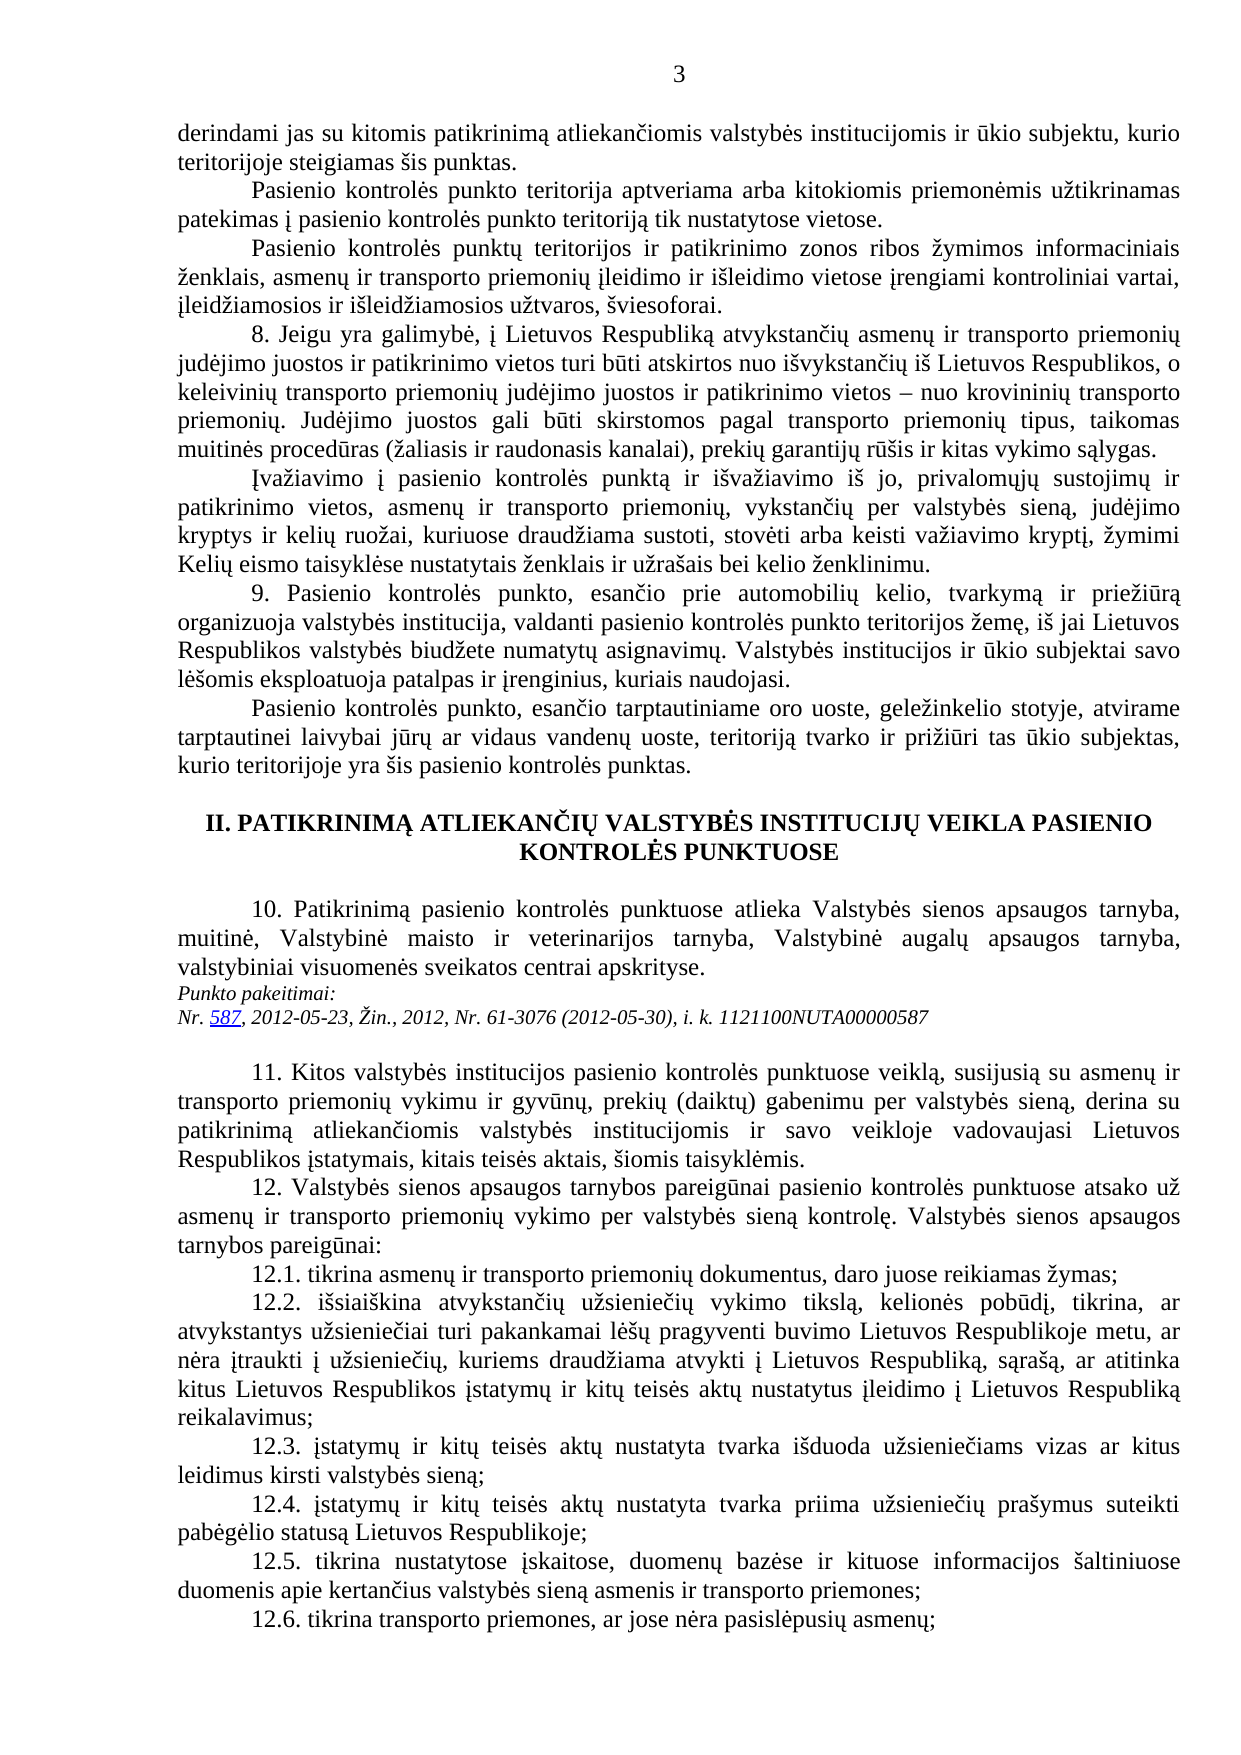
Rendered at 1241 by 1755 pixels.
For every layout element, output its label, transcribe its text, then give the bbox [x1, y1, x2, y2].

text 8. Jeigu yra galimybė, į Lietuvos Respubliką atvykstančių asmenų ir transporto priemonių judėjimo juostos ir patikrinimo vietos turi būti atskirtos nuo išvykstančių iš Lietuvos Respublikos, o keleivinių transporto priemonių judėjimo juostos ir patikrinimo vietos – nuo krovininių transporto priemonių. Judėjimo juostos gali būti skirstomos pagal transporto priemonių tipus, taikomas muitinės procedūras (žaliasis ir raudonasis kanalai), prekių garantijų rūšis ir kitas vykimo sąlygas. [177, 319, 1181, 463]
text 12.6. tikrina transporto priemones, ar jose nėra pasislėpusių asmenų; [177, 1604, 1181, 1632]
text 12.2. išsiaiškina atvykstančių užsieniečių vykimo tikslą, kelionės pobūdį, tikrina, ar atvykstantys užsieniečiai turi pakankamai lėšų pragyventi buvimo Lietuvos Respublikoje metu, ar nėra įtraukti į užsieniečių, kuriems draudžiama atvykti į Lietuvos Respubliką, sąrašą, ar atitinka kitus Lietuvos Respublikos įstatymų ir kitų teisės aktų nustatytus įleidimo į Lietuvos Respubliką reikalavimus; [177, 1287, 1181, 1431]
text 11. Kitos valstybės institucijos pasienio kontrolės punktuose veiklą, susijusią su asmenų ir transporto priemonių vykimu ir gyvūnų, prekių (daiktų) gabenimu per valstybės sieną, derina su patikrinimą atliekančiomis valstybės institucijomis ir savo veikloje vadovaujasi Lietuvos Respublikos įstatymais, kitais teisės aktais, šiomis taisyklėmis. [177, 1057, 1181, 1172]
text Punkto pakeitimai: [177, 981, 1181, 1005]
text Įvažiavimo į pasienio kontrolės punktą ir išvažiavimo iš jo, privalomųjų sustojimų ir patikrinimo vietos, asmenų ir transporto priemonių, vykstančių per valstybės sieną, judėjimo kryptys ir kelių ruožai, kuriuose draudžiama sustoti, stovėti arba keisti važiavimo kryptį, žymimi Kelių eismo taisyklėse nustatytais ženklais ir užrašais bei kelio ženklinimu. [177, 463, 1181, 578]
text 12.4. įstatymų ir kitų teisės aktų nustatyta tvarka priima užsieniečių prašymus suteikti pabėgėlio statusą Lietuvos Respublikoje; [177, 1489, 1181, 1546]
text 12.5. tikrina nustatytose įskaitose, duomenų bazėse ir kituose informacijos šaltiniuose duomenis apie kertančius valstybės sieną asmenis ir transporto priemones; [177, 1546, 1181, 1604]
text 12.1. tikrina asmenų ir transporto priemonių dokumentus, daro juose reikiamas žymas; [177, 1259, 1181, 1287]
text derindami jas su kitomis patikrinimą atliekančiomis valstybės institucijomis ir ūkio subjektu, kurio teritorijoje steigiamas šis punktas. [177, 118, 1181, 176]
text 12.3. įstatymų ir kitų teisės aktų nustatyta tvarka išduoda užsieniečiams vizas ar kitus leidimus kirsti valstybės sieną; [177, 1431, 1181, 1489]
text 12. Valstybės sienos apsaugos tarnybos pareigūnai pasienio kontrolės punktuose atsako už asmenų ir transporto priemonių vykimo per valstybės sieną kontrolę. Valstybės sienos apsaugos tarnybos pareigūnai: [177, 1172, 1181, 1259]
text Pasienio kontrolės punktų teritorijos ir patikrinimo zonos ribos žymimos informaciniais ženklais, asmenų ir transporto priemonių įleidimo ir išleidimo vietose įrengiami kontroliniai vartai, įleidžiamosios ir išleidžiamosios užtvaros, šviesoforai. [177, 233, 1181, 319]
text Pasienio kontrolės punkto, esančio tarptautiniame oro uoste, geležinkelio stotyje, atvirame tarptautinei laivybai jūrų ar vidaus vandenų uoste, teritoriją tvarko ir prižiūri tas ūkio subjektas, kurio teritorijoje yra šis pasienio kontrolės punktas. [177, 693, 1181, 779]
text Pasienio kontrolės punkto teritorija aptveriama arba kitokiomis priemonėmis užtikrinamas patekimas į pasienio kontrolės punkto teritoriją tik nustatytose vietose. [177, 176, 1181, 233]
text Nr. 587, 2012-05-23, Žin., 2012, Nr. 61-3076 (2012-05-30), i. k. 1121100NUTA00000587 [177, 1005, 1181, 1029]
text II. PATIKRINIMĄ ATLIEKANČIŲ VALSTYBĖS INSTITUCIJŲ VEIKLA PASIENIO KONTROLĖS PUNKTUOSE [177, 808, 1181, 866]
text 9. Pasienio kontrolės punkto, esančio prie automobilių kelio, tvarkymą ir priežiūrą organizuoja valstybės institucija, valdanti pasienio kontrolės punkto teritorijos žemę, iš jai Lietuvos Respublikos valstybės biudžete numatytų asignavimų. Valstybės institucijos ir ūkio subjektai savo lėšomis eksploatuoja patalpas ir įrenginius, kuriais naudojasi. [177, 578, 1181, 693]
text 10. Patikrinimą pasienio kontrolės punktuose atlieka Valstybės sienos apsaugos tarnyba, muitinė, Valstybinė maisto ir veterinarijos tarnyba, Valstybinė augalų apsaugos tarnyba, valstybiniai visuomenės sveikatos centrai apskrityse. [177, 894, 1181, 981]
